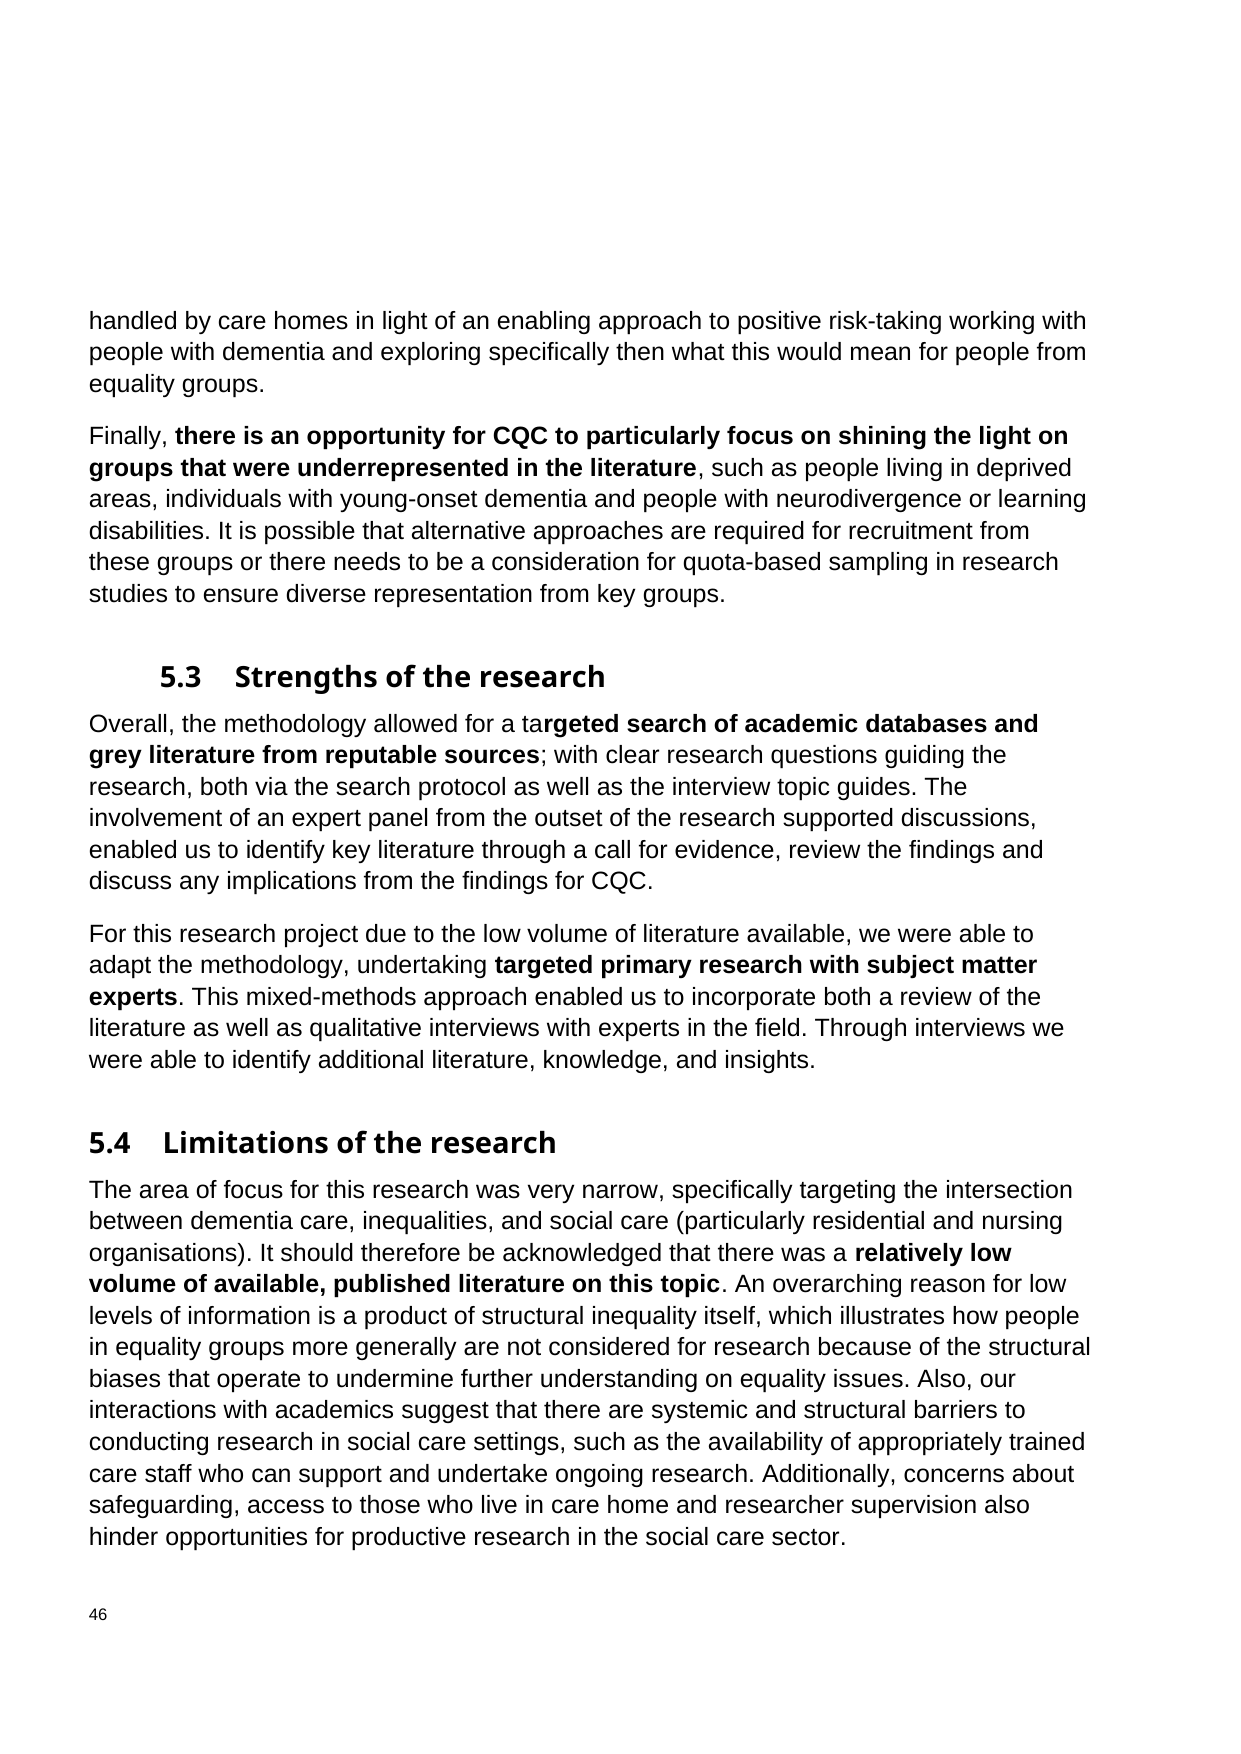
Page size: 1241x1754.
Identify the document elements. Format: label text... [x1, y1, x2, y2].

text Finally, there is an opportunity for CQC to particularly focus on shining the light on groups that were underrepresented in the literature, such as people living in deprived areas, individuals with young-onset dementia and people with neurodivergence or learning disabilities. It is possible that alternative approaches are required for recruitment from these groups or there needs to be a consideration for quota-based sampling in research studies to ensure diverse representation from key groups. [89, 421, 1092, 608]
subtitle Strengths of the research [159, 656, 1092, 696]
text For this research project due to the low volume of literature available, we were able to adapt the methodology, undertaking targeted primary research with subject matter experts. This mixed-methods approach enabled us to incorporate both a review of the literature as well as qualitative interviews with experts in the field. Through interviews we were able to identify additional literature, knowledge, and insights. [89, 919, 1092, 1074]
text Overall, the methodology allowed for a targeted search of academic databases and grey literature from reputable sources; with clear research questions guiding the research, both via the search protocol as well as the interview topic guides. The involvement of an expert panel from the outset of the research supported discussions, enabled us to identify key literature through a call for evidence, review the findings and discuss any implications from the findings for CQC. [89, 708, 1092, 895]
subtitle Limitations of the research [89, 1122, 1092, 1162]
text The area of focus for this research was very narrow, specifically targeting the intersection between dementia care, inequalities, and social care (particularly residential and nursing organisations). It should therefore be acknowledged that there was a relatively low volume of available, published literature on this topic. An overarching reason for low levels of information is a product of structural inequality itself, which illustrates how people in equality groups more generally are not considered for research because of the structural biases that operate to undermine further understanding on equality issues. Also, our interactions with academics suggest that there are systemic and structural barriers to conducting research in social care settings, such as the availability of appropriately trained care staff who can support and undertake ongoing research. Additionally, concerns about safeguarding, access to those who live in care home and researcher supervision also hinder opportunities for productive research in the social care sector. [89, 1174, 1092, 1551]
text handled by care homes in light of an enabling approach to positive risk-taking working with people with dementia and exploring specifically then what this would mean for people from equality groups. [89, 306, 1092, 397]
